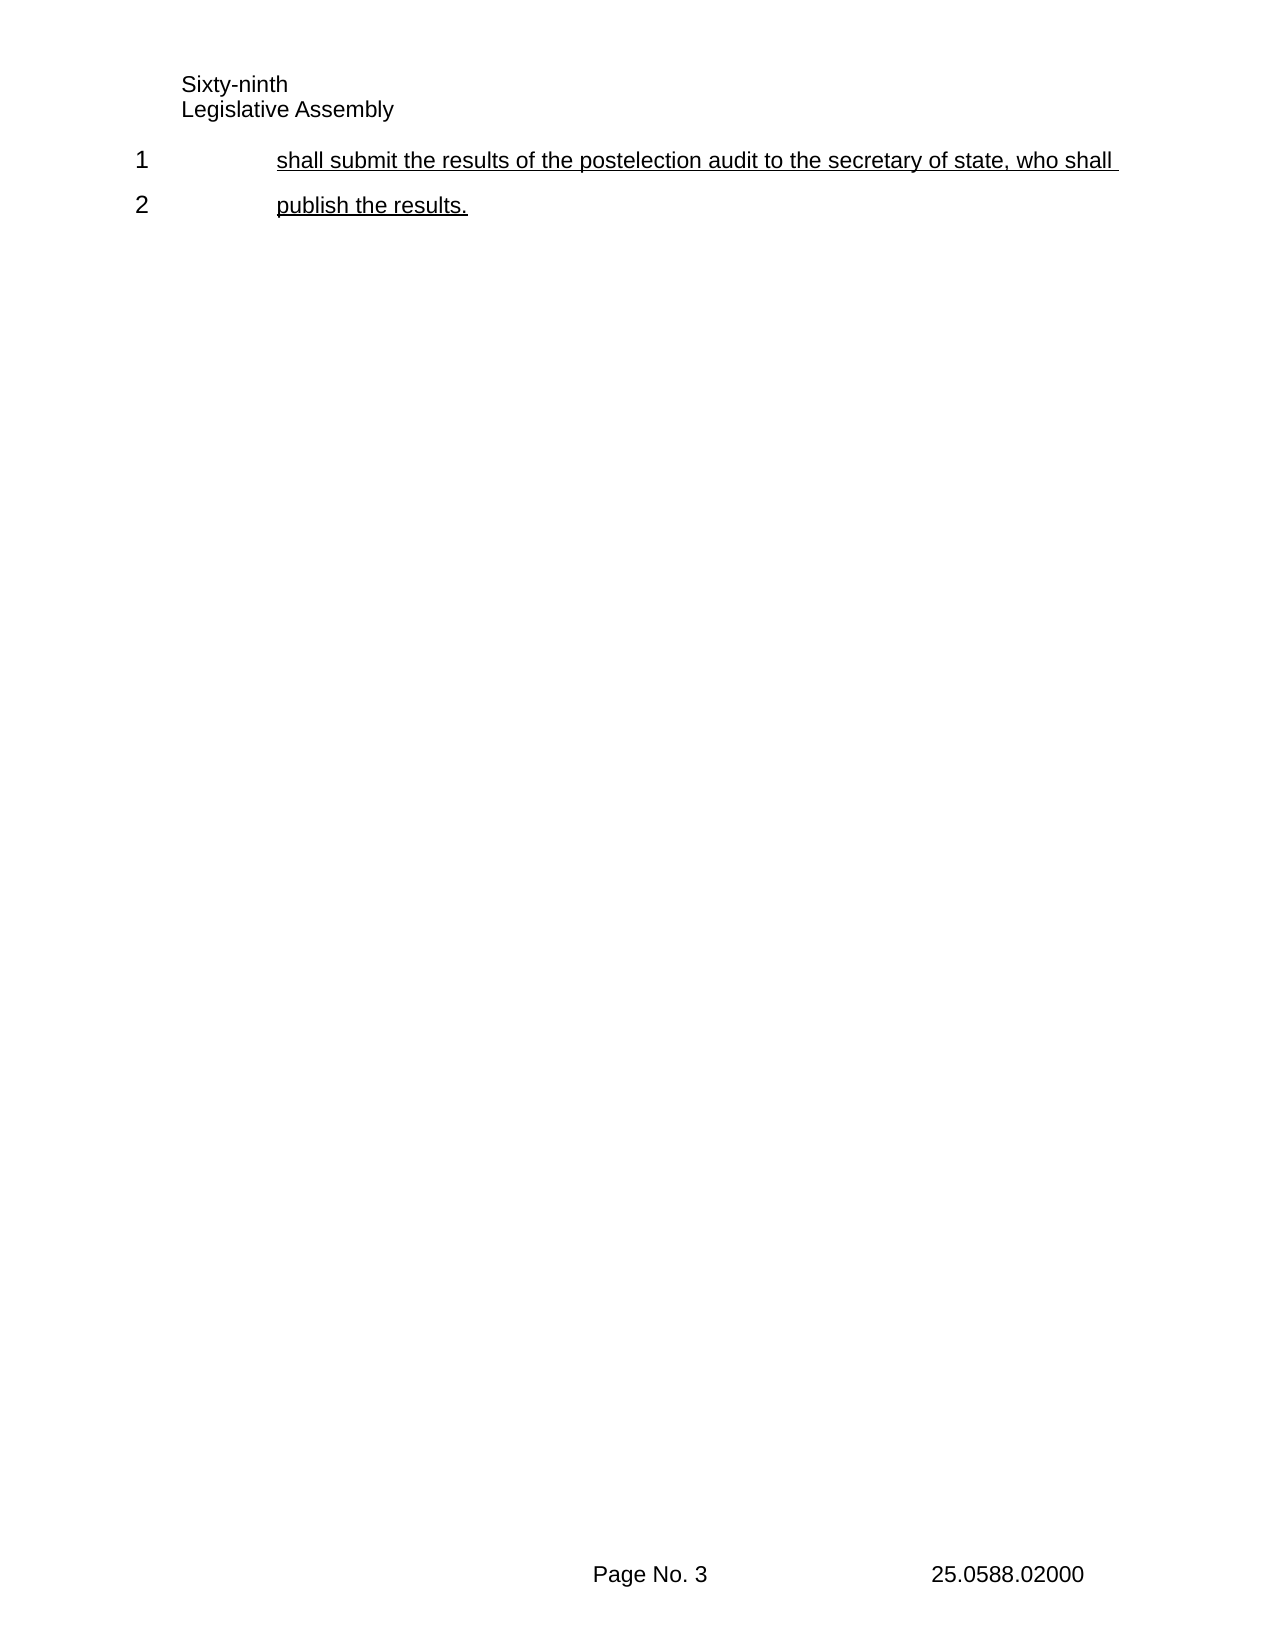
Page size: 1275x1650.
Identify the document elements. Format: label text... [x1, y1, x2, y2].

text shall submit the results of the postelection audit to the secretary of state, who shall publish the results. [181, 133, 1154, 222]
